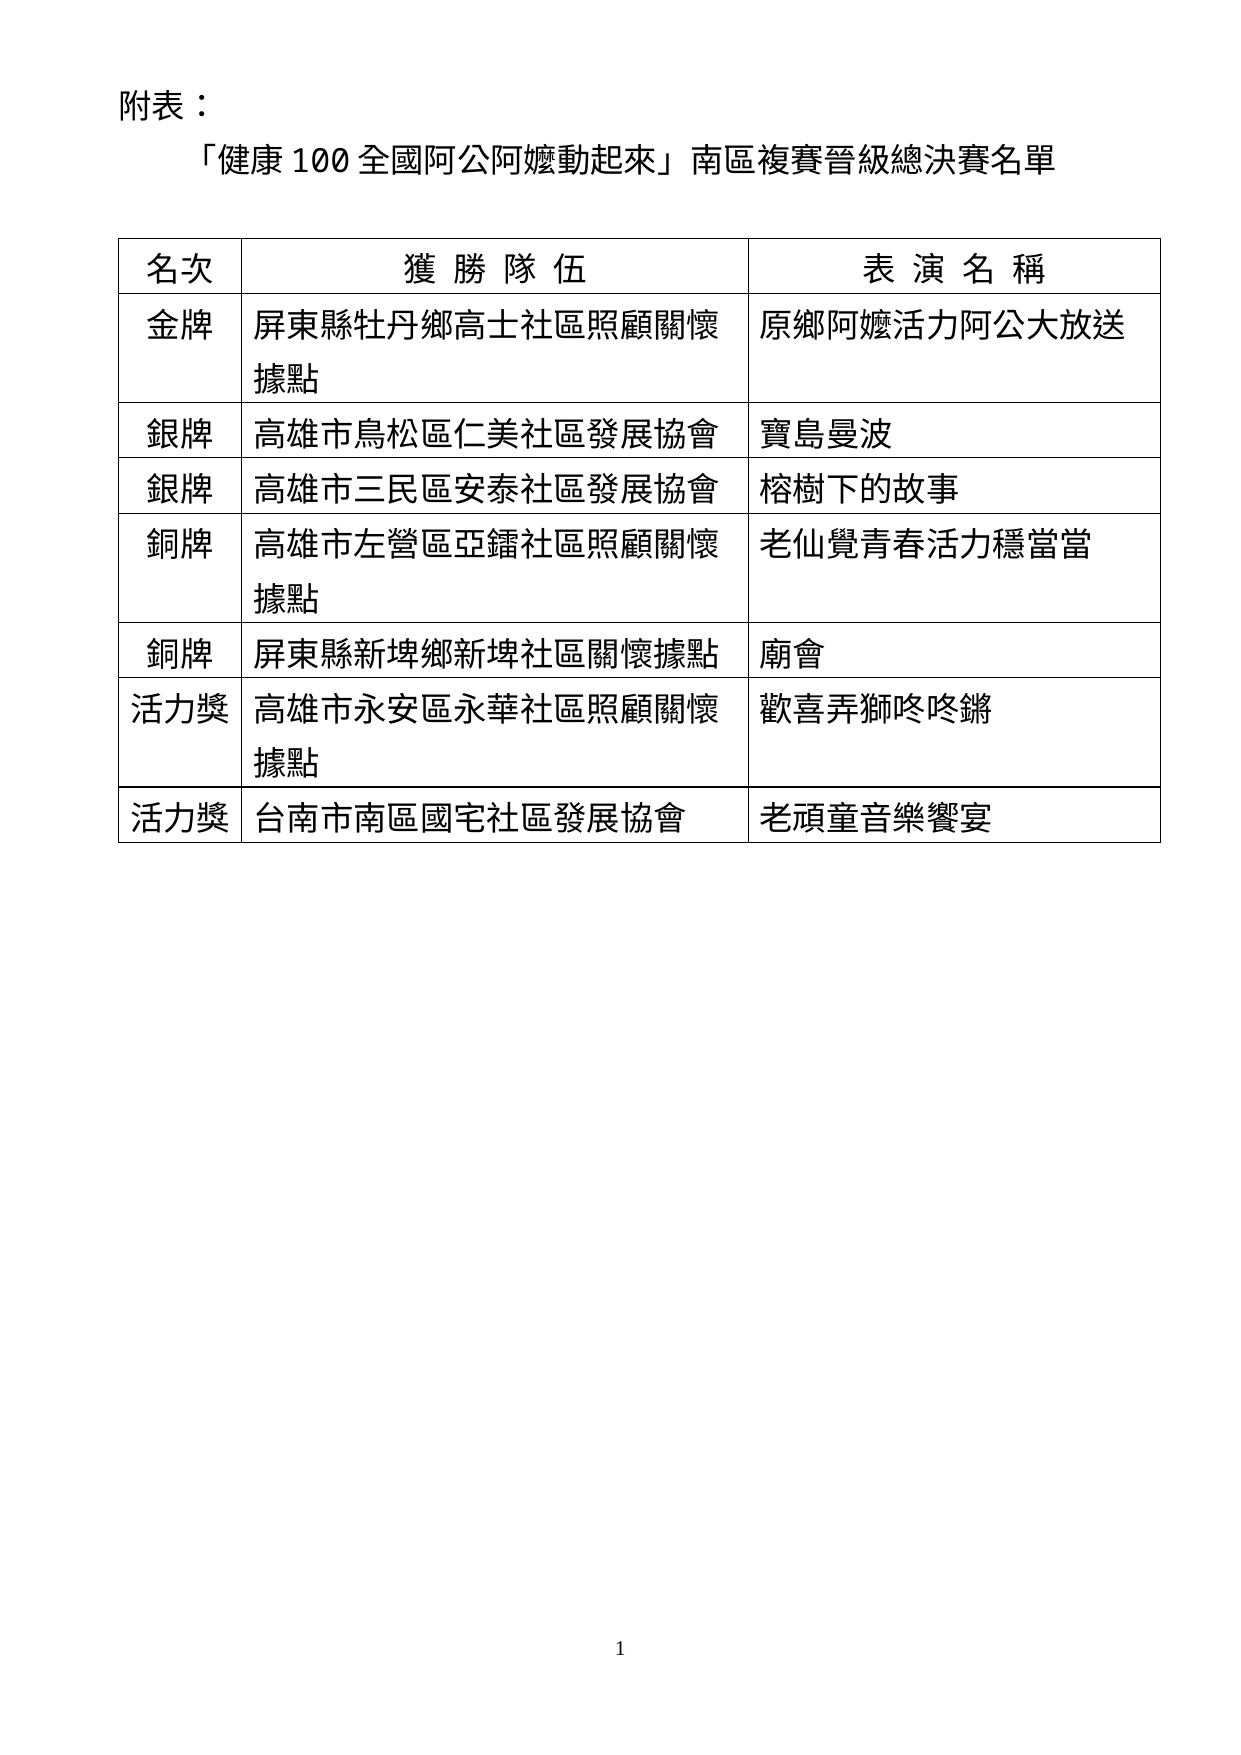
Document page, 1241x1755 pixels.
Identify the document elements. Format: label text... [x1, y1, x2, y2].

table_cell 屏東縣新埤鄉新埤社區關懷據點 [242, 623, 748, 677]
table_cell 高雄市左營區亞鐳社區照顧關懷據點 [242, 514, 748, 622]
table_cell 銅牌 [119, 623, 241, 677]
table_cell 歡喜弄獅咚咚鏘 [749, 678, 1160, 786]
table_cell 廟會 [749, 623, 1160, 677]
table_cell 金牌 [119, 294, 241, 402]
table_cell 原鄉阿嬤活力阿公大放送 [749, 294, 1160, 402]
table_cell 銀牌 [119, 403, 241, 457]
table_cell 台南市南區國宅社區發展協會 [242, 788, 748, 842]
table_cell 銅牌 [119, 514, 241, 622]
table_cell 活力獎 [119, 788, 241, 842]
table_cell 屏東縣牡丹鄉高士社區照顧關懷據點 [242, 294, 748, 402]
table_cell 活力獎 [119, 678, 241, 786]
table_cell 老頑童音樂饗宴 [749, 788, 1160, 842]
table_cell 高雄市三民區安泰社區發展協會 [242, 458, 748, 512]
table_header 名次 [119, 239, 241, 293]
table_cell 高雄市永安區永華社區照顧關懷據點 [242, 678, 748, 786]
text 「健康100全國阿公阿嬤動起來」南區複賽晉級總決賽名單 [118, 129, 1122, 183]
table_cell 銀牌 [119, 458, 241, 512]
table_cell 榕樹下的故事 [749, 458, 1160, 512]
table_header 表 演 名 稱 [749, 239, 1160, 293]
text 附表： [118, 75, 1122, 129]
table_cell 寶島曼波 [749, 403, 1160, 457]
table_cell 老仙覺青春活力穩當當 [749, 514, 1160, 622]
table_cell 高雄市鳥松區仁美社區發展協會 [242, 403, 748, 457]
table_header 獲 勝 隊 伍 [242, 239, 748, 293]
